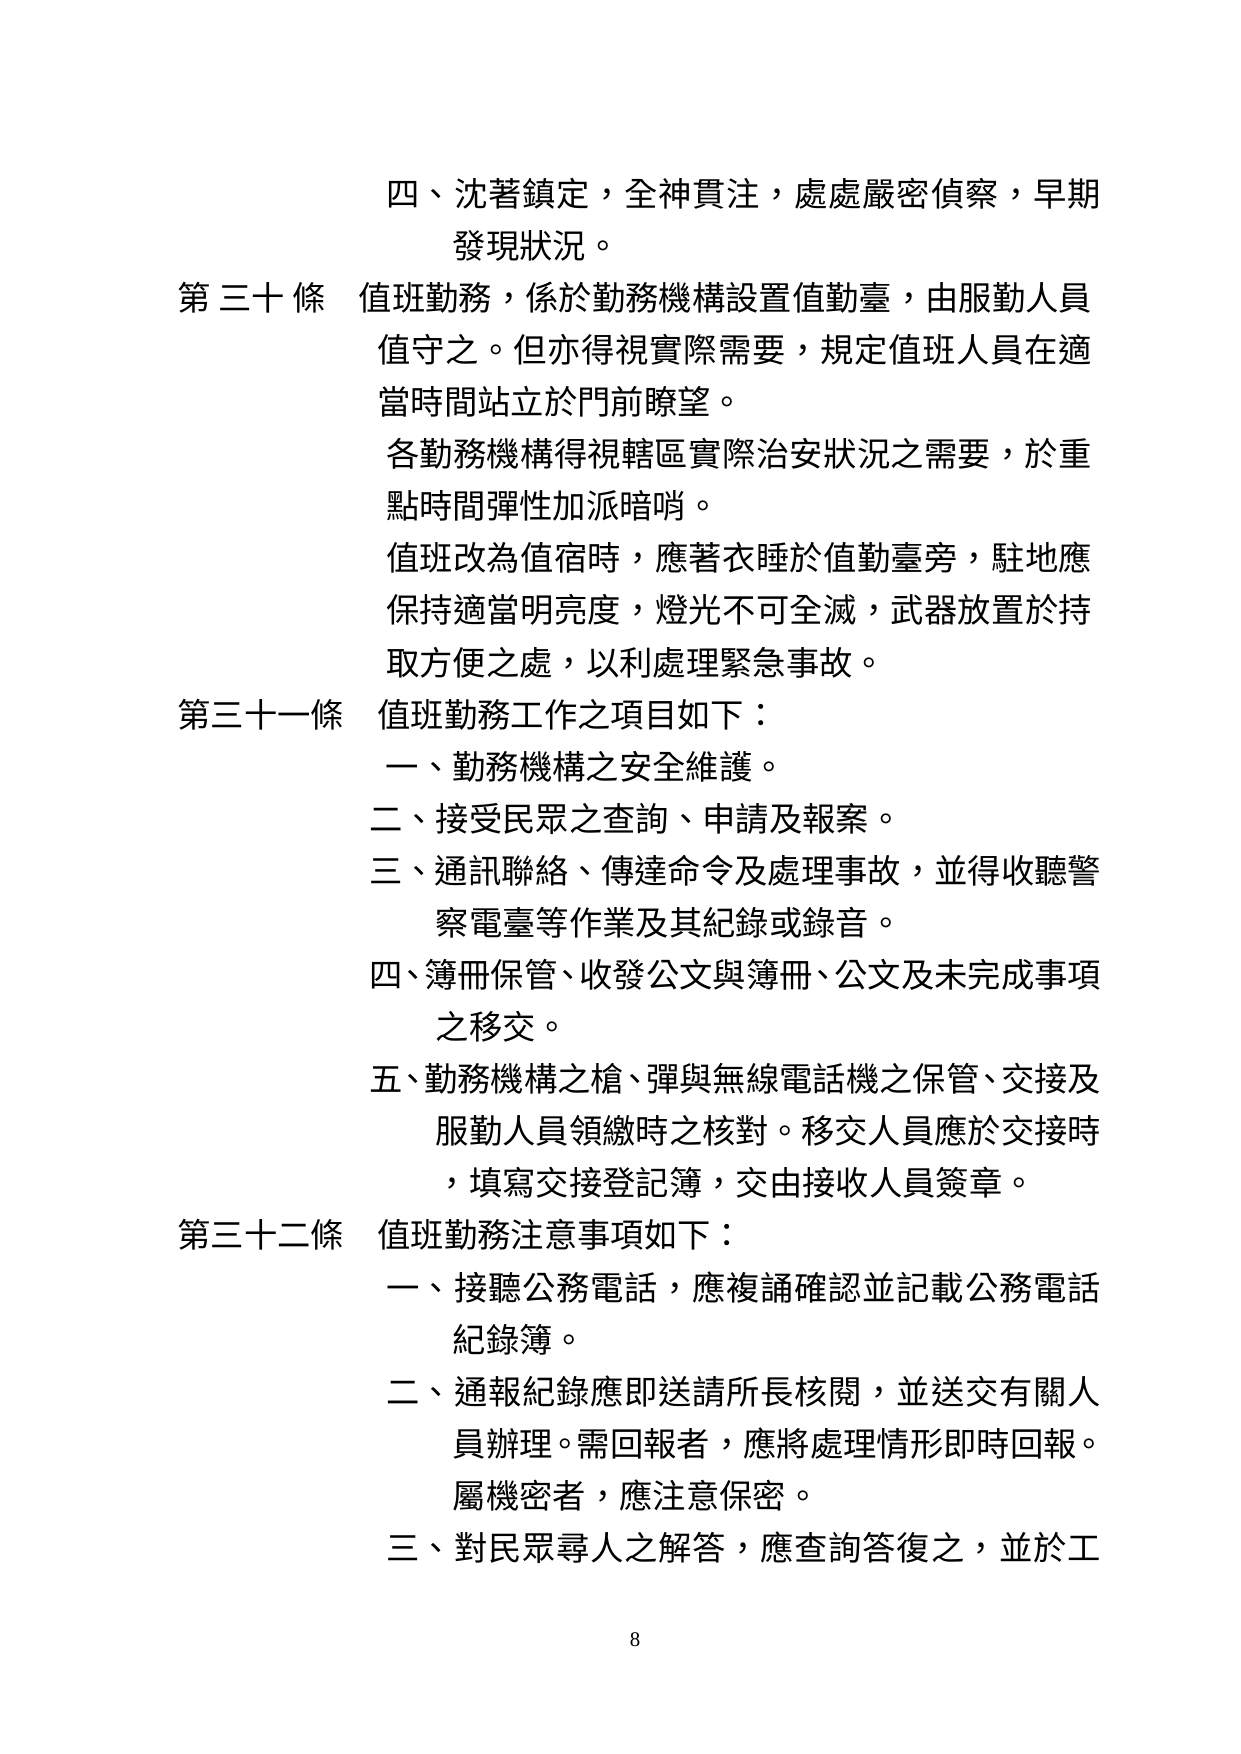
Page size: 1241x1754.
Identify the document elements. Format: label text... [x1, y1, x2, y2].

text 五、勤務機構之槍、彈與無線電話機之保管、交接及服勤人員領繳時之核對。移交人員應於交接時，填寫交接登記簿，交由接收人員簽章。 [369, 1050, 1101, 1206]
text 第三十一條 值班勤務工作之項目如下： [177, 685, 1092, 737]
text 值班改為值宿時，應著衣睡於值勤臺旁，駐地應保持適當明亮度，燈光不可全滅，武器放置於持取方便之處，以利處理緊急事故。 [386, 529, 1092, 685]
text 二、接受民眾之查詢、申請及報案。 [269, 789, 1101, 842]
text 一、勤務機構之安全維護。 [269, 737, 1101, 789]
text 第 三十 條 值班勤務，係於勤務機構設置值勤臺，由服勤人員值守之。但亦得視實際需要，規定值班人員在適當時間站立於門前瞭望。 [177, 269, 1092, 425]
text 各勤務機構得視轄區實際治安狀況之需要，於重點時間彈性加派暗哨。 [386, 425, 1092, 529]
text 四、簿冊保管、收發公文與簿冊、公文及未完成事項之移交。 [369, 946, 1101, 1050]
text 三、對民眾尋人之解答，應查詢答復之，並於工 [386, 1519, 1101, 1571]
text 四、沈著鎮定，全神貫注，處處嚴密偵察，早期發現狀況。 [386, 164, 1101, 269]
text 三、通訊聯絡、傳達命令及處理事故，並得收聽警察電臺等作業及其紀錄或錄音。 [369, 842, 1101, 946]
text 二、通報紀錄應即送請所長核閱，並送交有關人員辦理。需回報者，應將處理情形即時回報。屬機密者，應注意保密。 [386, 1362, 1101, 1519]
text 第三十二條 值班勤務注意事項如下： [177, 1206, 1092, 1258]
text 一、接聽公務電話，應複誦確認並記載公務電話紀錄簿。 [386, 1258, 1101, 1362]
